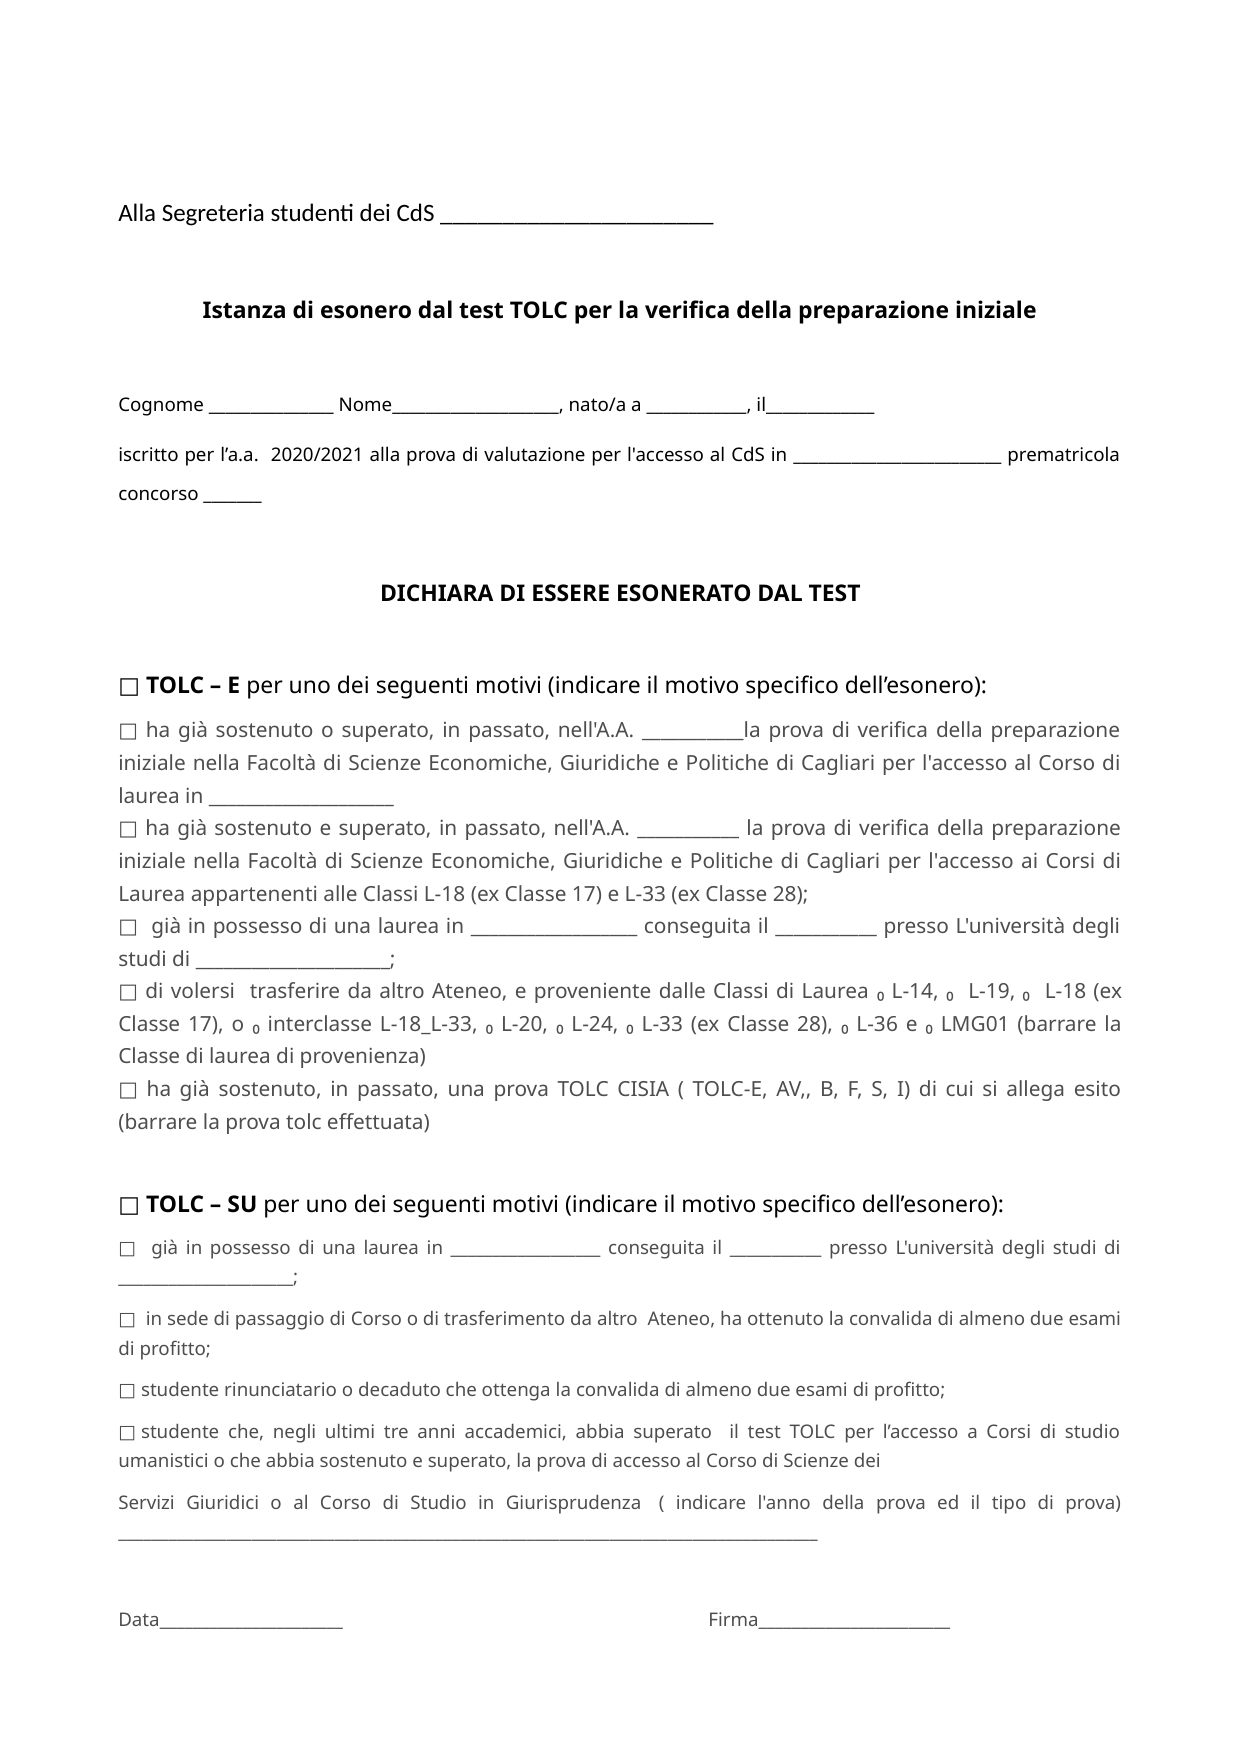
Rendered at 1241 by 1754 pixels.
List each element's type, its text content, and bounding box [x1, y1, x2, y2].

text Data______________________ Firma_______________________ [118, 1607, 1122, 1632]
text □ TOLC – E per uno dei seguenti motivi (indicare il motivo specifico dell’esonero): [118, 669, 1122, 701]
text □ TOLC – SU per uno dei seguenti motivi (indicare il motivo specifico dell’esonero): [118, 1188, 1122, 1219]
text □ di volersi trasferire da altro Ateneo, e proveniente dalle Classi di Laurea ₀ L-14, ₀ L-19, ₀ L-18 (ex Classe 17), o ₀ interclasse L-18_L-33, ₀ L-20, ₀ L-24, ₀ L-33 (ex Classe 28), ₀ L-36 e ₀ LMG01 (barrare la Classe di laurea di provenienza) [118, 976, 1122, 1070]
text Alla Segreteria studenti dei CdS ______________________ [118, 197, 1122, 228]
text □ studente che, negli ultimi tre anni accademici, abbia superato il test TOLC per l’accesso a Corsi di studio umanistici o che abbia sostenuto e superato, la prova di accesso al Corso di Scienze dei [118, 1418, 1122, 1473]
text □ già in possesso di una laurea in __________________ conseguita il ___________ presso L'università degli studi di _____________________; [118, 911, 1122, 972]
text □ già in possesso di una laurea in __________________ conseguita il ___________ presso L'università degli studi di _____________________; [118, 1234, 1122, 1289]
text Cognome _______________ Nome____________________, nato/a a ____________, il_____________ [118, 391, 1122, 416]
text □ ha già sostenuto o superato, in passato, nell'A.A. ___________la prova di verifica della preparazione iniziale nella Facoltà di Scienze Economiche, Giuridiche e Politiche di Cagliari per l'accesso al Corso di laurea in ____________________ [118, 716, 1122, 809]
text □ studente rinunciatario o decaduto che ottenga la convalida di almeno due esami di profitto; [118, 1377, 1122, 1402]
text Servizi Giuridici o al Corso di Studio in Giurisprudenza ( indicare l'anno della prova ed il tipo di prova) ____________________________________________________________________________________ [118, 1489, 1122, 1544]
text DICHIARA DI ESSERE ESONERATO DAL TEST [118, 577, 1122, 608]
text iscritto per l’a.a. 2020/2021 alla prova di valutazione per l'accesso al CdS in _________________________ prematricola concorso _______ [118, 442, 1122, 505]
text □ in sede di passaggio di Corso o di trasferimento da altro Ateneo, ha ottenuto la convalida di almeno due esami di profitto; [118, 1306, 1122, 1360]
text Istanza di esonero dal test TOLC per la verifica della preparazione iniziale [118, 294, 1122, 325]
text □ ha già sostenuto, in passato, una prova TOLC CISIA ( TOLC-E, AV,, B, F, S, I) di cui si allega esito (barrare la prova tolc effettuata) [118, 1074, 1122, 1135]
text □ ha già sostenuto e superato, in passato, nell'A.A. ___________ la prova di verifica della preparazione iniziale nella Facoltà di Scienze Economiche, Giuridiche e Politiche di Cagliari per l'accesso ai Corsi di Laurea appartenenti alle Classi L-18 (ex Classe 17) e L-33 (ex Classe 28); [118, 813, 1122, 907]
